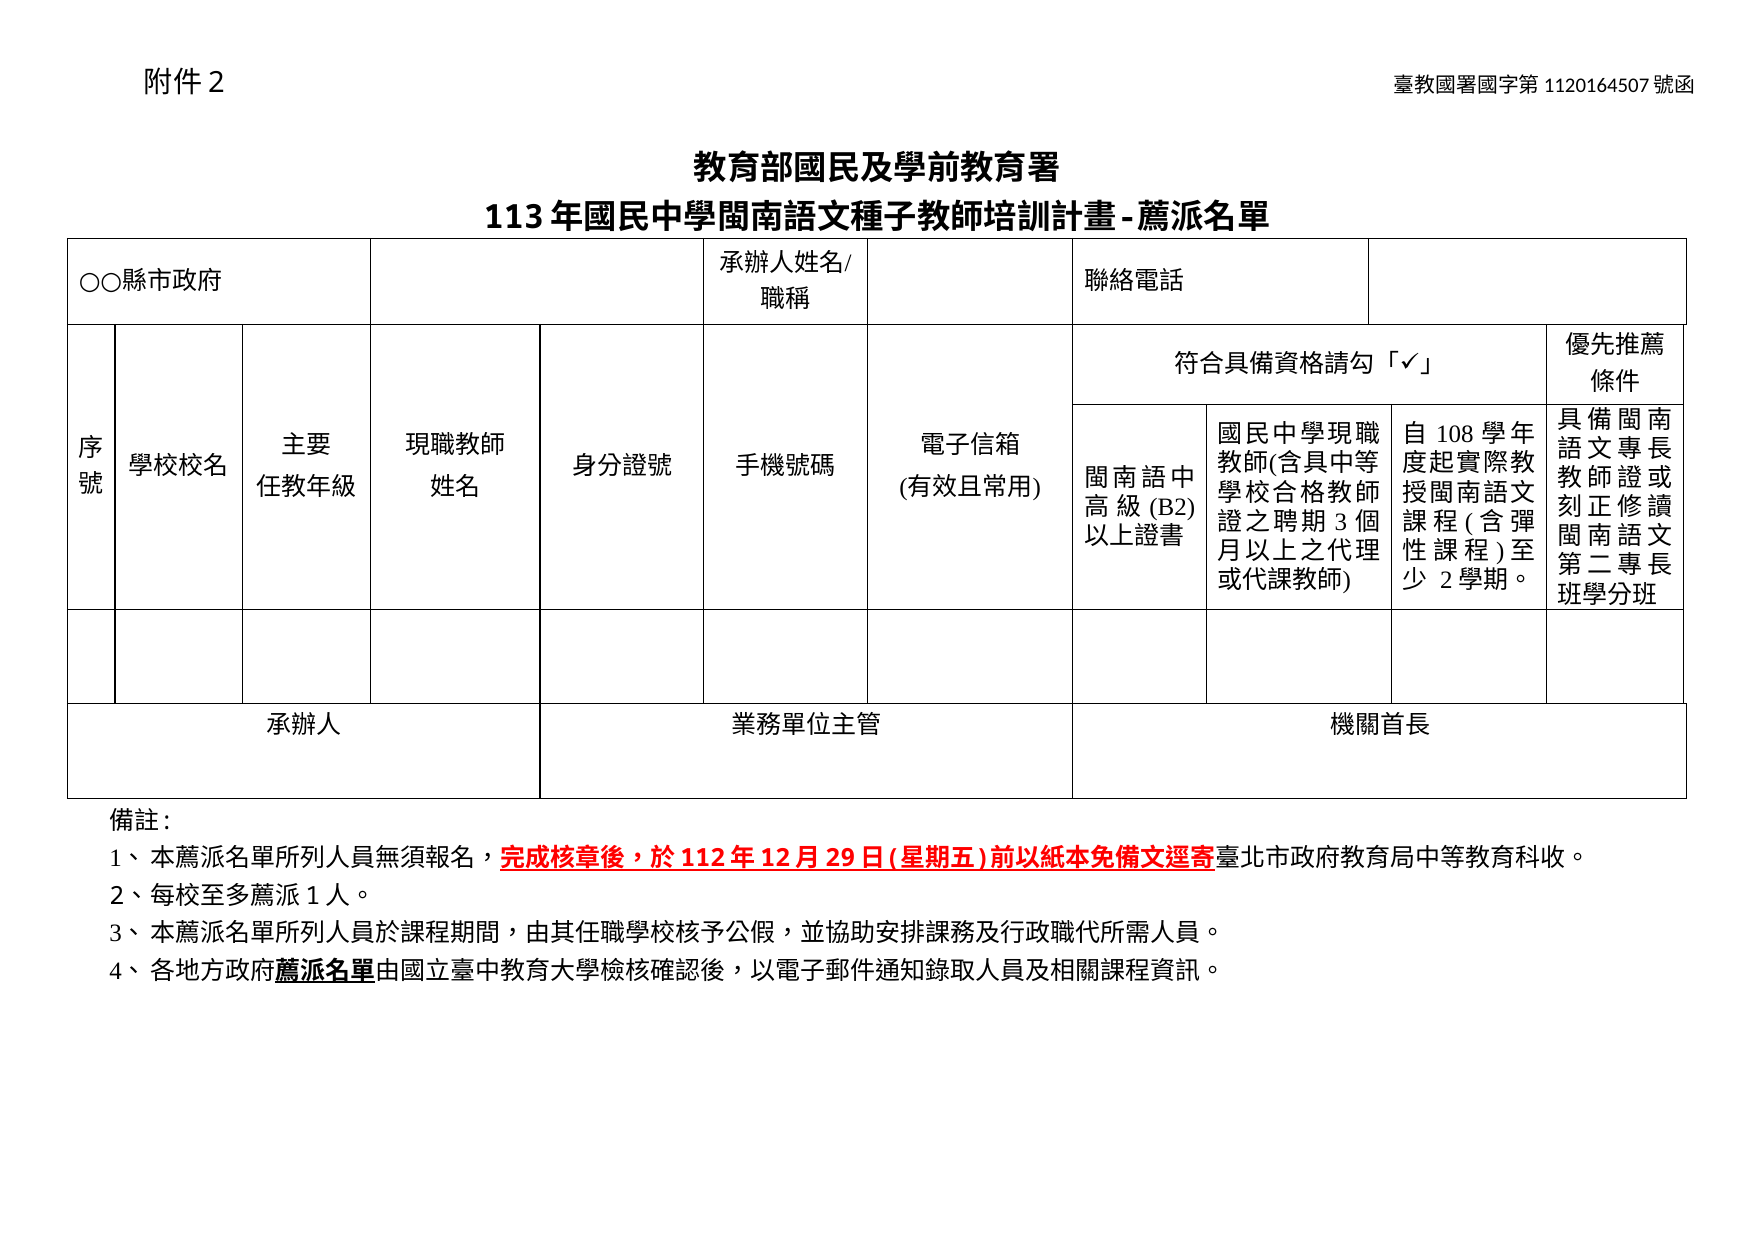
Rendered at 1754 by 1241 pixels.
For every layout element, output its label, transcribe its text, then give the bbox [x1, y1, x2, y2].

table_cell 承辦人 [68, 704, 539, 798]
table_header [868, 239, 1072, 324]
table_cell [1073, 610, 1206, 703]
table_cell 電子信箱 (有效且常用) [868, 325, 1072, 609]
table_cell 身分證號 [541, 325, 703, 609]
table_cell 現職教師 姓名 [371, 325, 539, 609]
table_cell 符合具備資格請勾「」 [1073, 325, 1546, 404]
table_header ○○縣市政府 [68, 239, 370, 324]
table_cell [868, 610, 1072, 703]
table_cell 閩南語中高級(B2)以上證書 [1073, 405, 1206, 609]
table_cell [704, 610, 867, 703]
table_cell [116, 610, 242, 703]
table_cell [1392, 610, 1546, 703]
list 本薦派名單所列人員於課程期間，由其任職學校核予公假，並協助安排課務及行政職代所需人員。 [109, 912, 1695, 949]
table_cell 優先推薦條件 [1547, 325, 1683, 404]
table_cell 主要 任教年級 [243, 325, 370, 609]
table_cell 序號 [68, 325, 114, 609]
table_cell [243, 610, 370, 703]
table_header 承辦人姓名/職稱 [704, 239, 867, 324]
table_cell 手機號碼 [704, 325, 867, 609]
table_cell [371, 610, 539, 703]
table_header [371, 239, 703, 324]
table_cell [541, 610, 703, 703]
table_header [1369, 239, 1686, 324]
table_cell 自108學年度起實際教授閩南語文課程(含彈性課程)至少 2 學期。 [1392, 405, 1546, 609]
list 每校至多薦派1人。 [109, 874, 1695, 912]
table_cell 學校校名 [116, 325, 242, 609]
table_cell [1547, 610, 1683, 703]
table_cell 具備閩南語文專長教師證或刻正修讀閩南語文第二專長班學分班 [1547, 405, 1683, 609]
table_cell [68, 610, 114, 703]
table_cell [1207, 610, 1391, 703]
table_cell 國民中學現職教師(含具中等學校合格教師證之聘期3個月以上之代理或代課教師) [1207, 405, 1391, 609]
table_cell 業務單位主管 [541, 704, 1072, 798]
table_cell 機關首長 [1073, 704, 1686, 798]
table_header 聯絡電話 [1073, 239, 1368, 324]
text 備註: [109, 799, 1695, 837]
list 本薦派名單所列人員無須報名，完成核章後，於112年12月29日(星期五)前以紙本免備文逕寄臺北市政府教育局中等教育科收。 [109, 837, 1695, 874]
list 各地方政府薦派名單由國立臺中教育大學檢核確認後，以電子郵件通知錄取人員及相關課程資訊。 [109, 949, 1695, 987]
text 教育部國民及學前教育署 [59, 141, 1695, 189]
text 113年國民中學閩南語文種子教師培訓計畫-薦派名單 [59, 189, 1695, 238]
